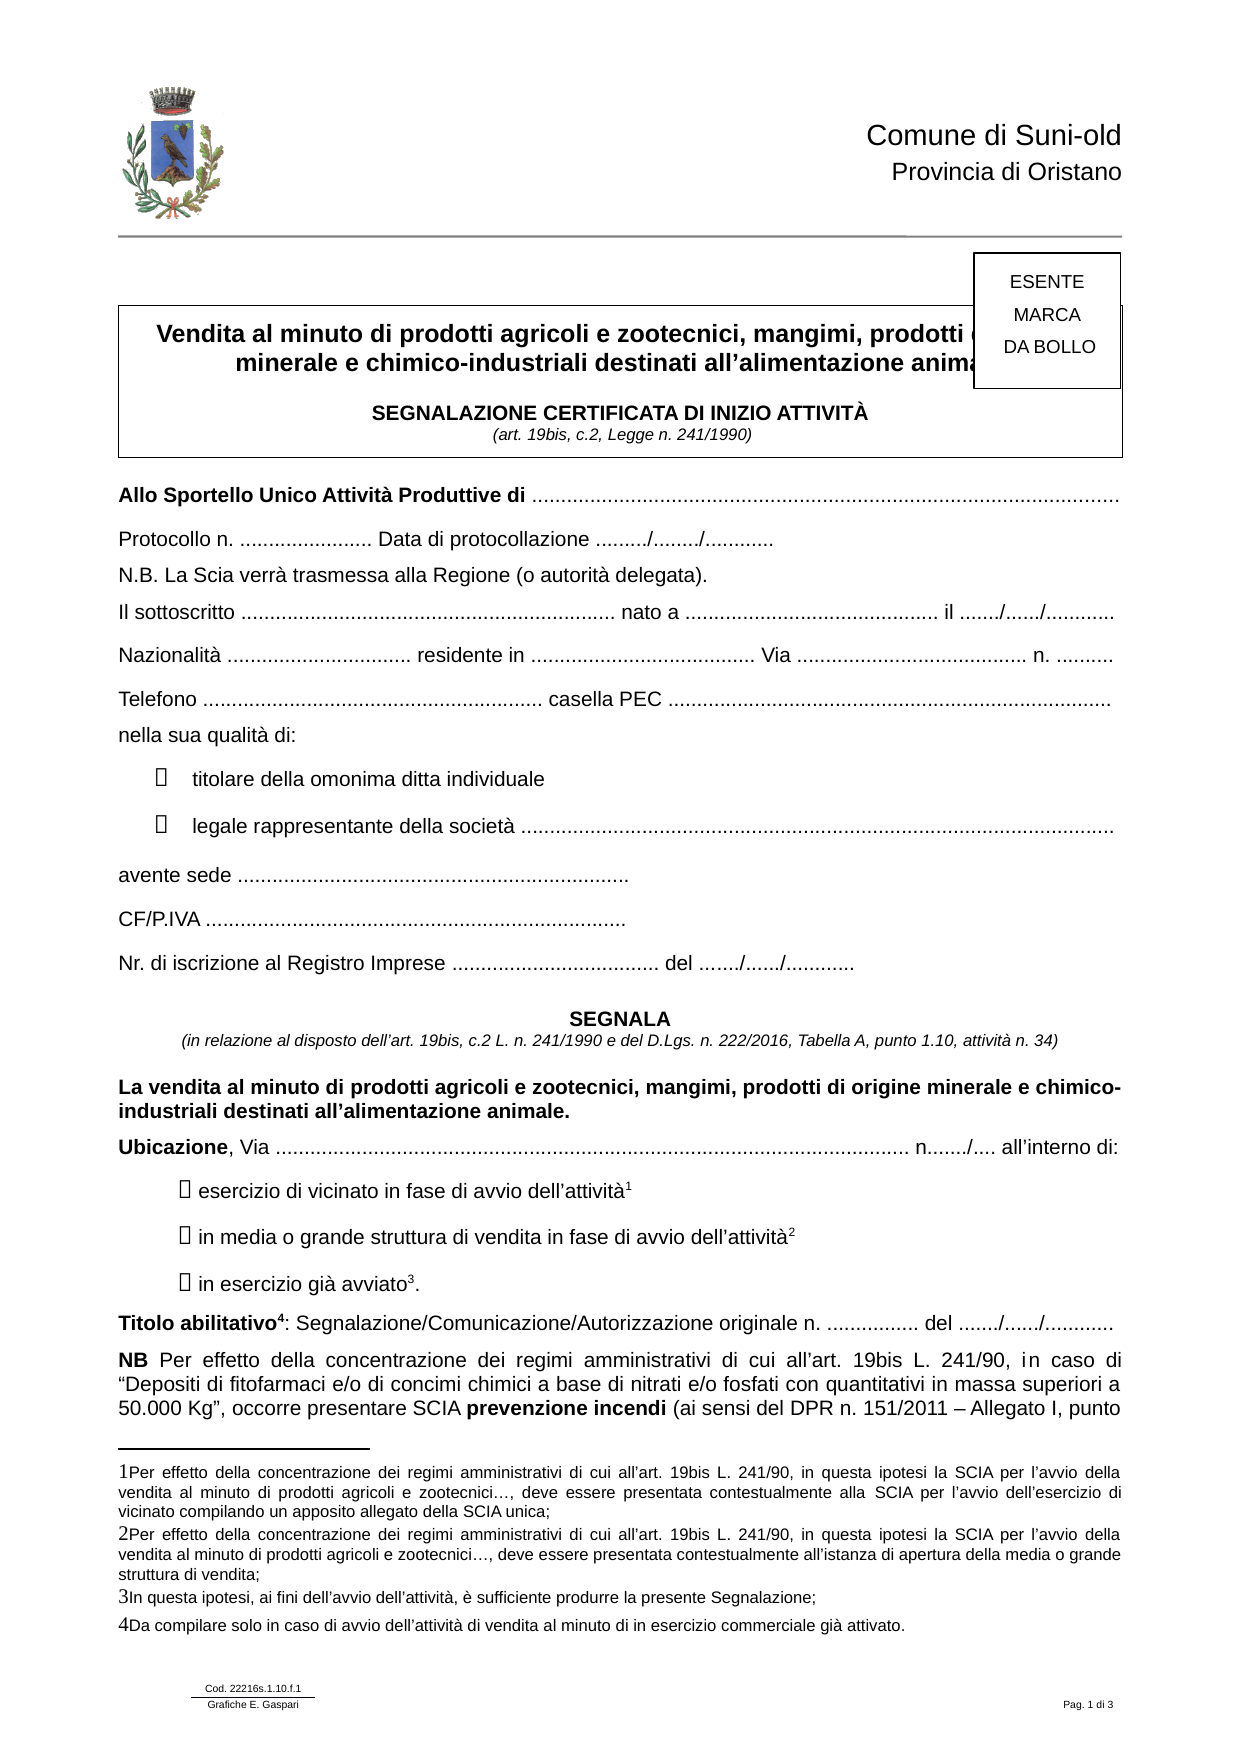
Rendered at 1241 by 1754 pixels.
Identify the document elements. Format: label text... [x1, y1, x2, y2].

text Per effetto della concentrazione dei regimi amministrativi di cui all’art. 19bis L. 241/90, in questa ipotesi la SCIA per l’avvio della vendita al minuto di prodotti agricoli e zootecnici…, deve essere presentata contestualmente alla SCIA per l’avvio dell’esercizio di vicinato compilando un apposito allegato della SCIA unica; [118, 1459, 1122, 1521]
text  in media o grande struttura di vendita in fase di avvio dell’attività [177, 1218, 1122, 1252]
text Comune di Suni-old [224, 118, 1122, 152]
text avente sede .................................................................... [118, 863, 1122, 887]
text  in esercizio già avviato. [177, 1264, 1122, 1299]
table_header Vendita al minuto di prodotti agricoli e zootecnici, mangimi, prodotti di origine minerale e chimico-industriali destinati all’alimentazione animale SEGNALAZIONE CERTIFICATA DI INIZIO ATTIVITÀ (art. 19bis, c.2, Legge n. 241/1990) [119, 306, 1122, 457]
text La vendita al minuto di prodotti agricoli e zootecnici, mangimi, prodotti di origine minerale e chimico-industriali destinati all’alimentazione animale. [118, 1074, 1122, 1122]
text Nazionalità ................................ residente in ....................................... Via ........................................ n. .......... [118, 643, 1122, 667]
text Per effetto della concentrazione dei regimi amministrativi di cui all’art. 19bis L. 241/90, in questa ipotesi la SCIA per l’avvio della vendita al minuto di prodotti agricoli e zootecnici…, deve essere presentata contestualmente all’istanza di apertura della media o grande struttura di vendita; [118, 1521, 1122, 1583]
text NB Per effetto della concentrazione dei regimi amministrativi di cui all’art. 19bis L. 241/90, in caso di “Depositi di fitofarmaci e/o di concimi chimici a base di nitrati e/o fosfati con quantitativi in massa superiori a 50.000 Kg”, occorre presentare SCIA prevenzione incendi (ai sensi del DPR n. 151/2011 – Allegato I, punto [118, 1348, 1122, 1419]
text Da compilare solo in caso di avvio dell’attività di vendita al minuto di in esercizio commerciale già attivato. [118, 1612, 1122, 1636]
text Ubicazione, Via .............................................................................................................. n......./.... all’interno di: [118, 1135, 1122, 1159]
text nella sua qualità di: [118, 723, 1122, 747]
text  legale rappresentante della società ....................................................................................................... [153, 806, 1122, 840]
text Titolo abilitativo: Segnalazione/Comunicazione/Autorizzazione originale n. ................ del ......./....../............ [118, 1311, 1122, 1335]
text (in relazione al disposto dell’art. 19bis, c.2 L. n. 241/1990 e del D.Lgs. n. 222/2016, Tabella A, punto 1.10, attività n. 34) [118, 1030, 1122, 1049]
text Allo Sportello Unico Attività Produttive di [118, 483, 1122, 507]
text In questa ipotesi, ai fini dell’avvio dell’attività, è sufficiente produrre la presente Segnalazione; [118, 1583, 1122, 1608]
text SEGNALA [118, 1006, 1122, 1030]
picture [122, 87, 224, 219]
text Nr. di iscrizione al Registro Imprese .................................... del ......./....../............ [118, 950, 1122, 974]
text Il sottoscritto ................................................................. nato a ............................................ il ......./....../............ [118, 599, 1122, 623]
text CF/P.IVA ......................................................................... [118, 907, 1122, 931]
text Protocollo n. ....................... Data di protocollazione ........./......../............ [118, 527, 1122, 551]
text Telefono ........................................................... casella PEC ............................................................................. [118, 687, 1122, 711]
text Provincia di Oristano [224, 157, 1122, 185]
text  titolare della omonima ditta individuale [153, 760, 1122, 794]
text  esercizio di vicinato in fase di avvio dell’attività [177, 1171, 1122, 1206]
text N.B. La Scia verrà trasmessa alla Regione (o autorità delegata). [118, 563, 1122, 587]
